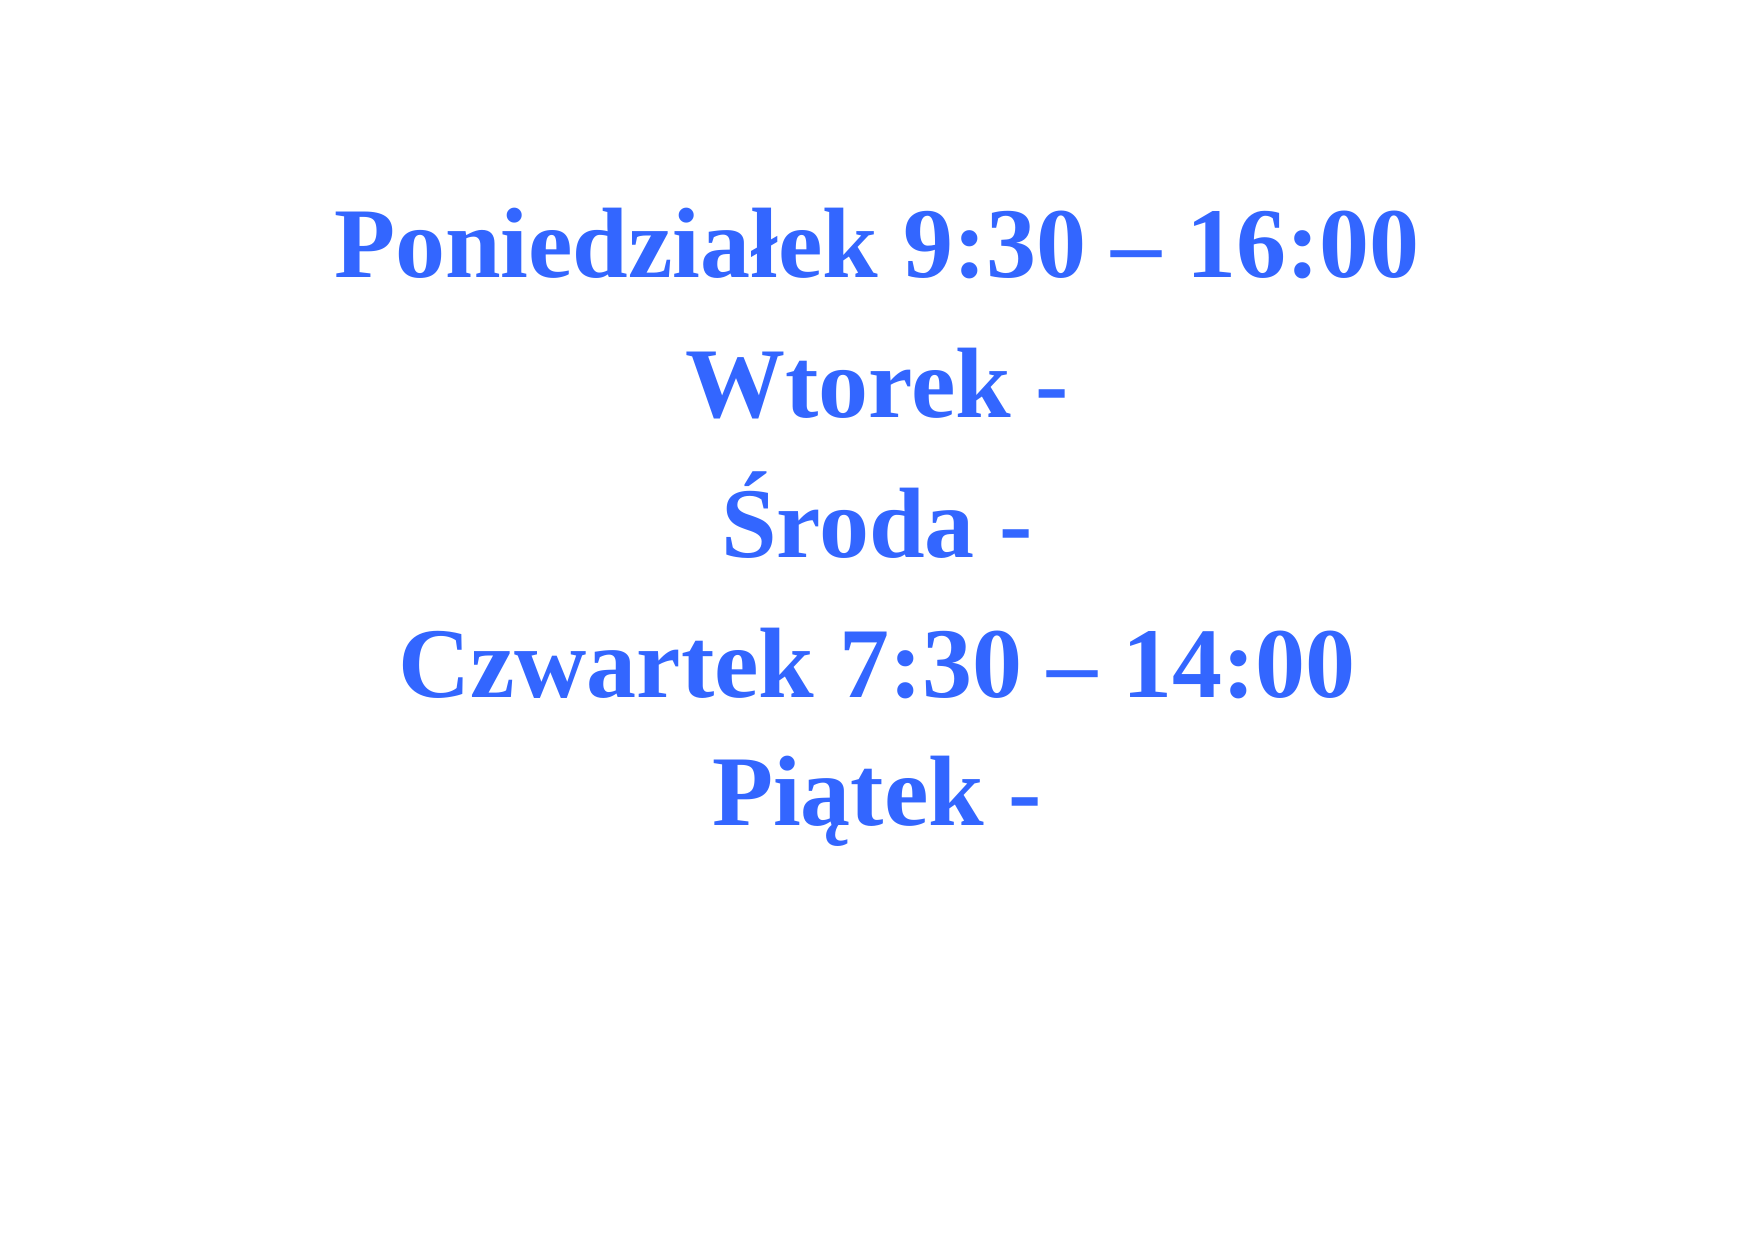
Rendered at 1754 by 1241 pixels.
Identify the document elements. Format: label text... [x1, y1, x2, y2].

subtitle Czwartek 7:30 – 14:00 [118, 604, 1636, 719]
subtitle Środa - [118, 464, 1636, 579]
subtitle Poniedziałek 9:30 – 16:00 [118, 184, 1636, 299]
text Piątek - [118, 732, 1636, 847]
subtitle Wtorek - [118, 324, 1636, 439]
